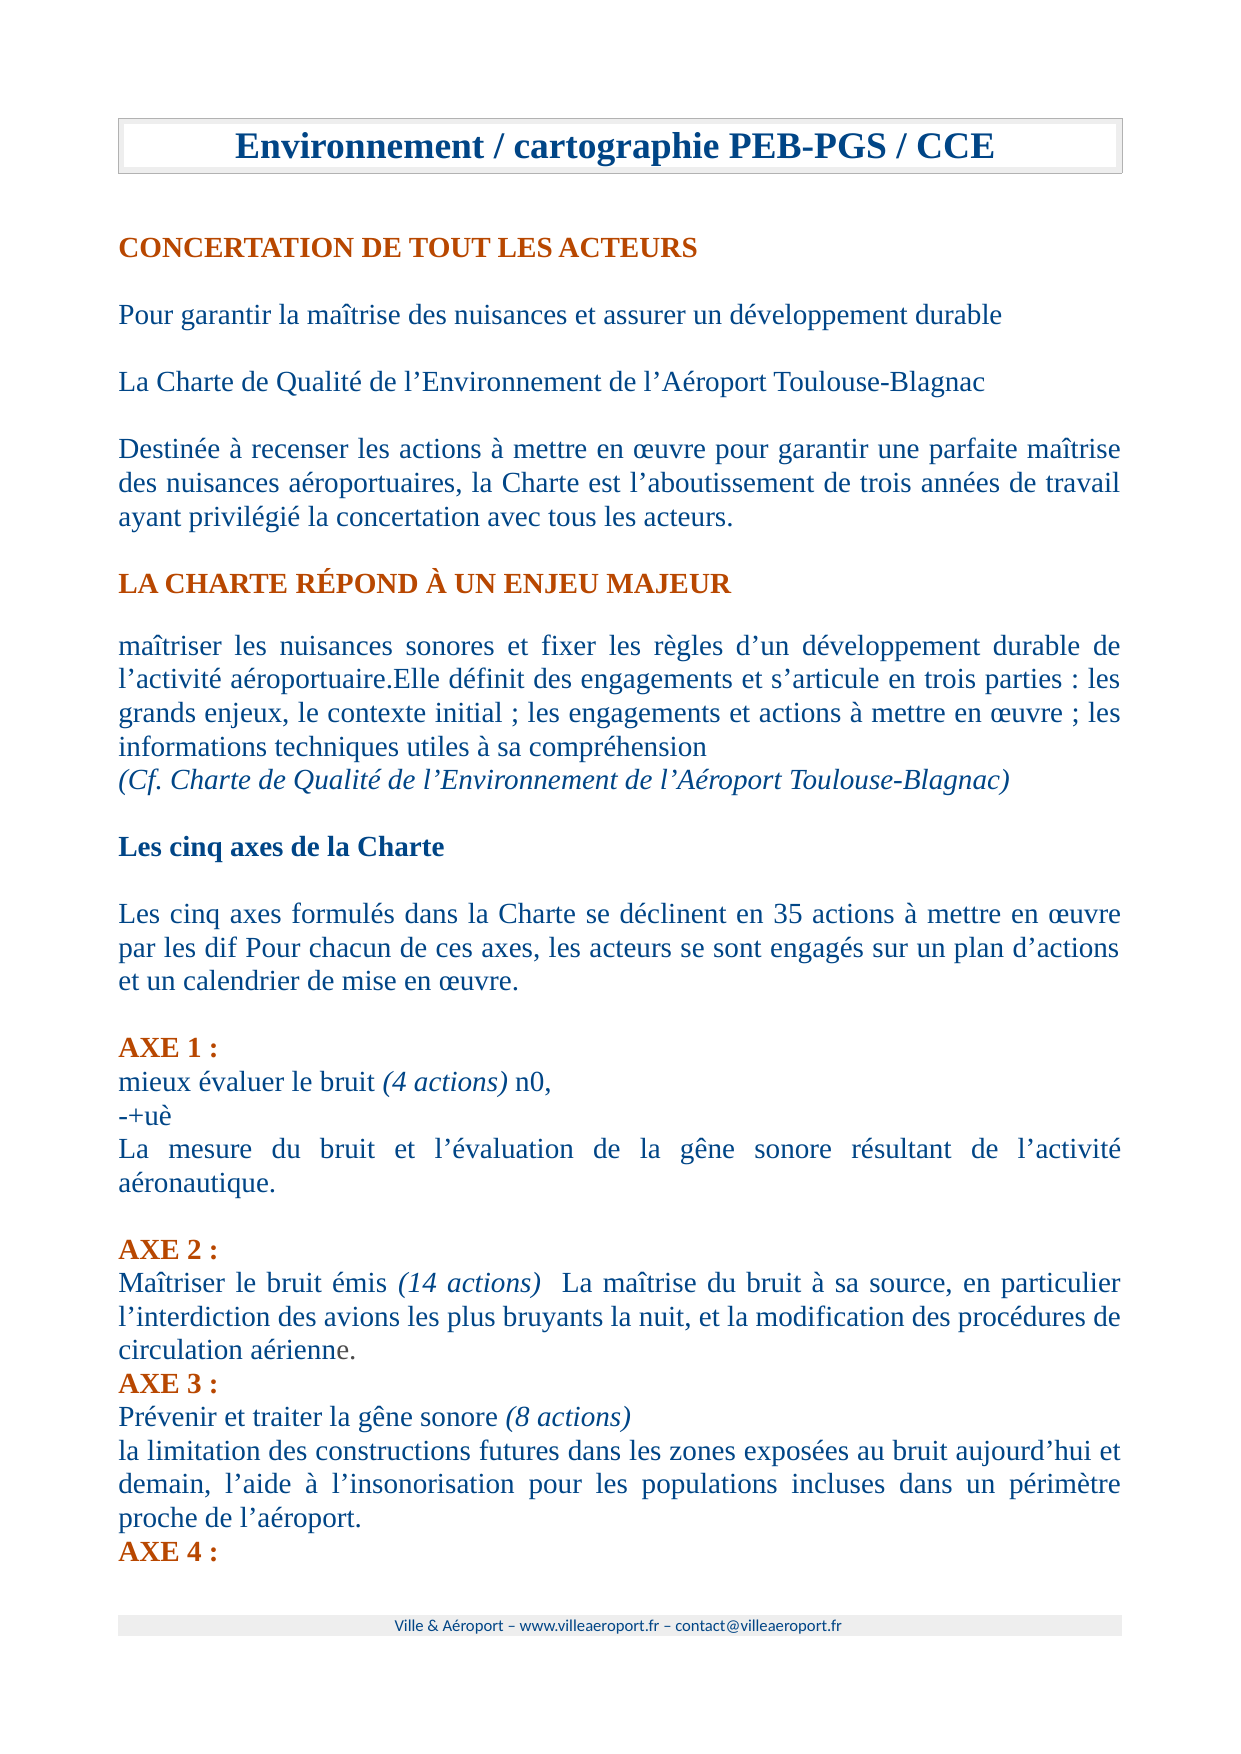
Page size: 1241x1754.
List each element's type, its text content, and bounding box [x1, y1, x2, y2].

text Destinée à recenser les actions à mettre en œuvre pour garantir une parfaite maîtrise des nuisances aéroportuaires, la Charte est l’aboutissement de trois années de travail ayant privilégié la concertation avec tous les acteurs. [118, 432, 1122, 532]
text Maîtriser le bruit émis (14 actions) La maîtrise du bruit à sa source, en particulier l’interdiction des avions les plus bruyants la nuit, et la modification des procédures de circulation aérienne. [118, 1265, 1122, 1366]
text Prévenir et traiter la gêne sonore (8 actions) [118, 1399, 1122, 1433]
text CONCERTATION DE TOUT LES ACTEURS [118, 230, 1122, 264]
text AXE 4 : [118, 1534, 1122, 1567]
text Les cinq axes de la Charte [118, 829, 1122, 863]
text AXE 2 : [118, 1232, 1122, 1265]
text Pour garantir la maîtrise des nuisances et assurer un développement durable [118, 297, 1122, 331]
text mieux évaluer le bruit (4 actions) n0, [118, 1064, 1122, 1098]
text (Cf. Charte de Qualité de l’Environnement de l’Aéroport Toulouse-Blagnac) [118, 762, 1122, 796]
table_header Environnement / cartographie PEB-PGS / CCE [119, 119, 1122, 173]
text La Charte de Qualité de l’Environnement de l’Aéroport Toulouse-Blagnac [118, 364, 1122, 398]
text La mesure du bruit et l’évaluation de la gêne sonore résultant de l’activité aéronautique. [118, 1131, 1122, 1198]
text LA CHARTE RÉPOND À UN ENJEU MAJEUR [118, 566, 1122, 599]
text AXE 3 : [118, 1366, 1122, 1399]
text Les cinq axes formulés dans la Charte se déclinent en 35 actions à mettre en œuvre par les dif Pour chacun de ces axes, les acteurs se sont engagés sur un plan d’actions et un calendrier de mise en œuvre. [118, 896, 1122, 997]
text AXE 1 : [118, 1031, 1122, 1064]
text maîtriser les nuisances sonores et fixer les règles d’un développement durable de l’activité aéroportuaire.Elle définit des engagements et s’articule en trois parties : les grands enjeux, le contexte initial ; les engagements et actions à mettre en œuvre ; les informations techniques utiles à sa compréhension [118, 628, 1122, 762]
text -+uè [118, 1098, 1122, 1131]
text la limitation des constructions futures dans les zones exposées au bruit aujourd’hui et demain, l’aide à l’insonorisation pour les populations incluses dans un périmètre proche de l’aéroport. [118, 1433, 1122, 1534]
